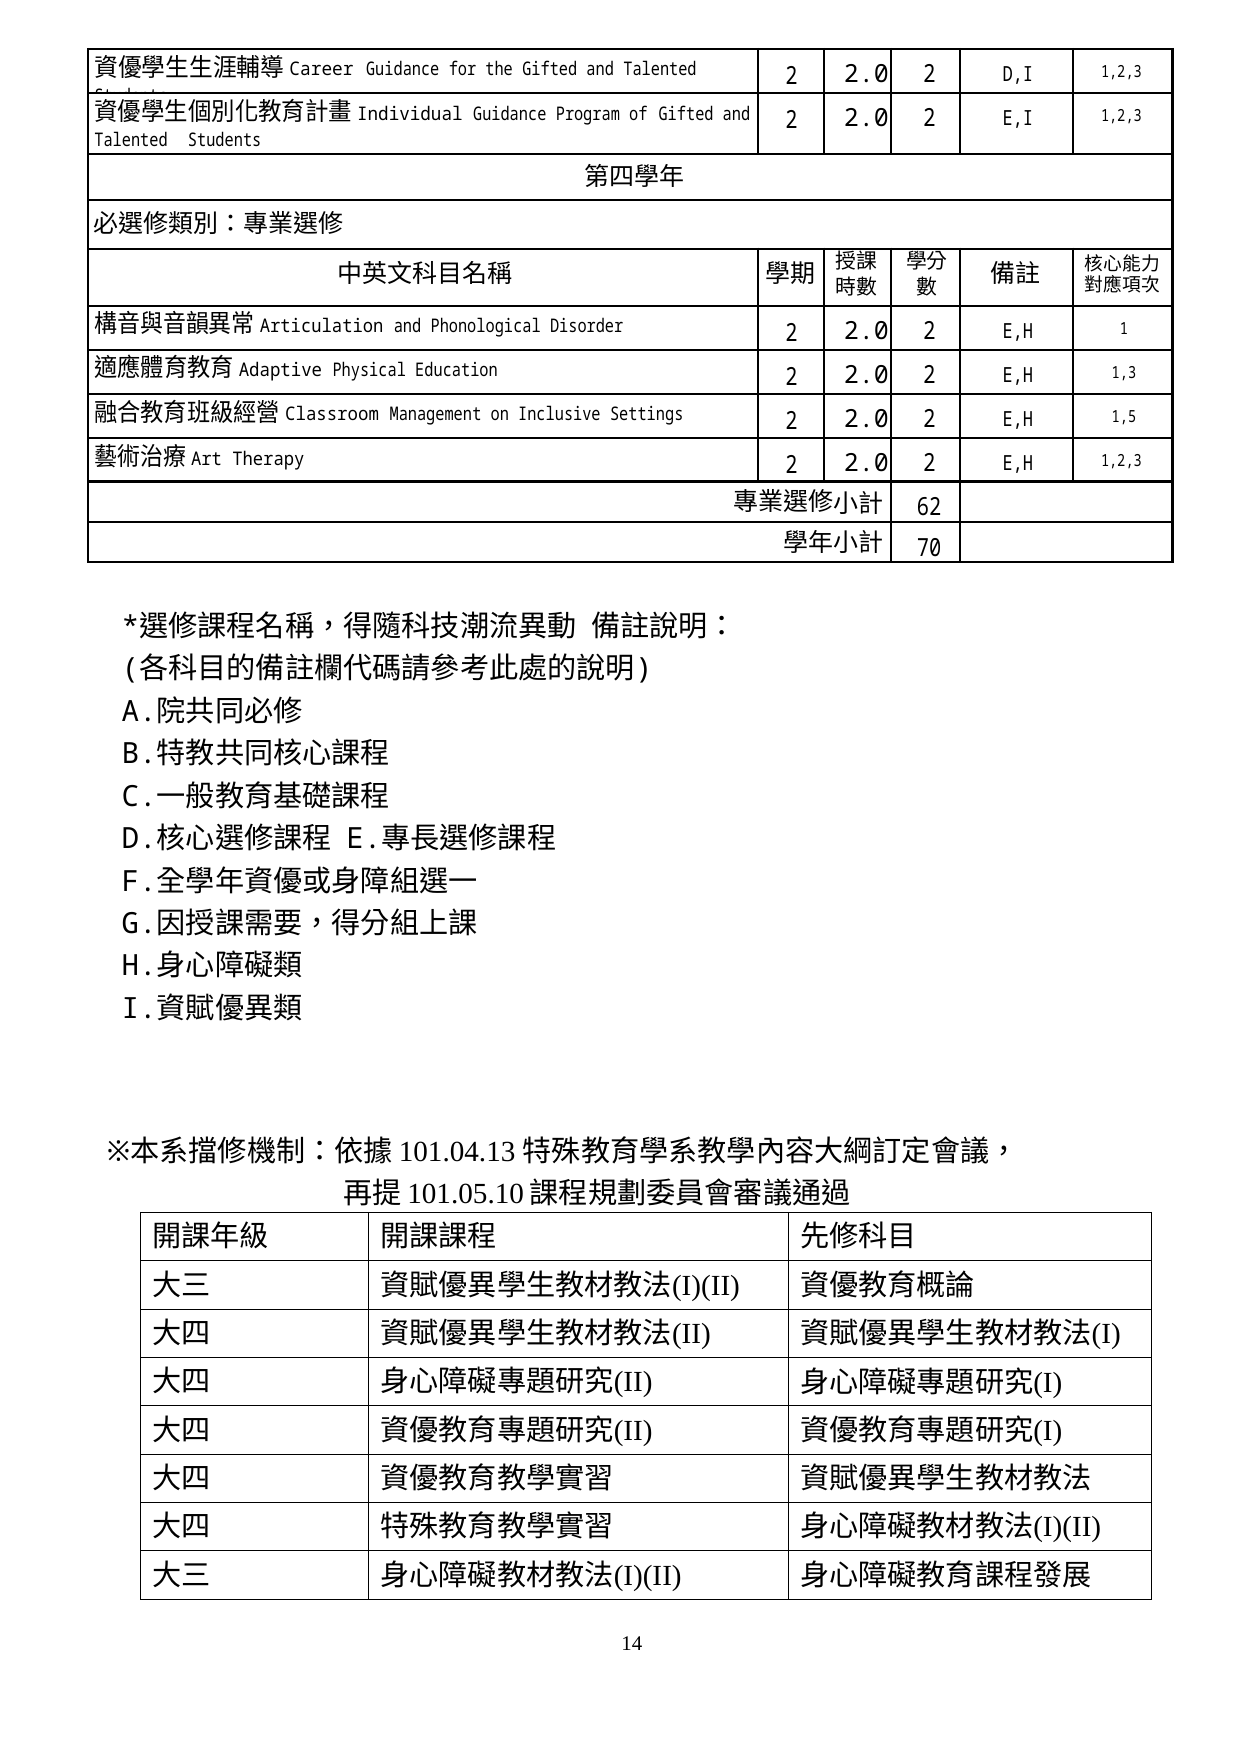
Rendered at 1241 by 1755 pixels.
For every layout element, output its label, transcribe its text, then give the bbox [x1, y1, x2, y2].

table_cell 授課 時數 [825, 250, 890, 305]
table_cell 2 [759, 395, 823, 437]
table_cell 身心障礙教材教法(I)(II) [369, 1551, 788, 1598]
text (各科目的備註欄代碼請參考此處的說明) [121, 645, 1186, 687]
text I.資賦優異類 [121, 984, 1186, 1027]
table_cell 資優教育概論 [789, 1261, 1151, 1308]
table_cell 70 [892, 523, 959, 561]
table_cell 大三 [141, 1551, 368, 1598]
text D.核心選修課程 E.專長選修課程 [121, 815, 1186, 857]
table_cell 2 [759, 50, 823, 92]
table_cell 2.0 [825, 439, 890, 480]
table_cell E,H [961, 351, 1072, 393]
table_cell 資優教育專題研究(I) [789, 1406, 1151, 1453]
table_cell 身心障礙教育課程發展 [789, 1551, 1151, 1598]
table_header 開課年級 [141, 1213, 368, 1260]
table_cell 2.0 [825, 395, 890, 437]
table_cell 資賦優異學生教材教法(I)(II) [369, 1261, 788, 1308]
table_cell E,H [961, 307, 1072, 349]
text C.一般教育基礎課程 [121, 772, 1186, 815]
table_cell 資優學生個別化教育計畫Individual Guidance Program of Gifted and Talented Students [89, 94, 757, 152]
table_cell 資優教育專題研究(II) [369, 1406, 788, 1453]
table_cell 備註 [961, 250, 1072, 305]
table_cell [961, 523, 1171, 561]
table_cell 2 [759, 94, 823, 152]
table_cell 中英文科目名稱 [89, 250, 757, 305]
table_cell E,H [961, 439, 1072, 480]
table_cell 1,2,3 [1074, 439, 1171, 480]
table_cell 2.0 [825, 307, 890, 349]
table_cell 1,3 [1074, 351, 1171, 393]
table_cell 1,2,3 [1074, 50, 1171, 92]
table_cell 1 [1074, 307, 1171, 349]
table_cell 身心障礙專題研究(I) [789, 1358, 1151, 1405]
table_cell 特殊教育教學實習 [369, 1503, 788, 1550]
table_cell 2.0 [825, 50, 890, 92]
text A.院共同必修 [121, 687, 1186, 730]
table_cell 大四 [141, 1358, 368, 1405]
table_cell 資優教育教學實習 [369, 1455, 788, 1502]
table_cell 構音與音韻異常Articulation and Phonological Disorder [89, 307, 757, 349]
table_cell 必選修類別：專業選修 [89, 201, 1171, 247]
table_cell E,I [961, 94, 1072, 152]
text G.因授課需要，得分組上課 [121, 899, 1186, 942]
table_cell 大四 [141, 1503, 368, 1550]
table_cell 資賦優異學生教材教法 [789, 1455, 1151, 1502]
table_header 開課課程 [369, 1213, 788, 1260]
table_cell 大四 [141, 1406, 368, 1453]
table_cell D,I [961, 50, 1072, 92]
table_cell 2 [892, 395, 959, 437]
table_cell 學期 [759, 250, 823, 305]
table_cell 2 [892, 94, 959, 152]
table_cell 62 [892, 483, 959, 521]
table_cell E,H [961, 395, 1072, 437]
table_cell 1,2,3 [1074, 94, 1171, 152]
text H.身心障礙類 [121, 942, 1186, 984]
table_cell 適應體育教育Adaptive Physical Education [89, 351, 757, 393]
table_cell 2 [892, 50, 959, 92]
table_cell 2 [759, 307, 823, 349]
table_cell 身心障礙專題研究(II) [369, 1358, 788, 1405]
table_cell 學分 數 [892, 250, 959, 305]
table_cell 2 [759, 351, 823, 393]
table_cell 學年小計 [89, 523, 890, 561]
table_cell 資賦優異學生教材教法(II) [369, 1310, 788, 1357]
table_cell 2 [892, 307, 959, 349]
table_cell 藝術治療Art Therapy [89, 439, 757, 480]
text *選修課程名稱，得隨科技潮流異動 備註說明： [121, 603, 1186, 645]
table_cell 2.0 [825, 351, 890, 393]
table_cell 資優學生生涯輔導Career Guidance for the Gifted and Talented Students [89, 50, 757, 92]
table_cell 2 [892, 351, 959, 393]
text B.特教共同核心課程 [121, 730, 1186, 772]
table_cell 專業選修小計 [89, 483, 890, 521]
table_cell 2 [759, 439, 823, 480]
table_cell 融合教育班級經營Classroom Management on Inclusive Settings [89, 395, 757, 437]
text 再提101.05.10課程規劃委員會審議通過 [106, 1169, 1186, 1212]
text F.全學年資優或身障組選一 [121, 857, 1186, 899]
table_cell 第四學年 [89, 155, 1171, 199]
table_header 先修科目 [789, 1213, 1151, 1260]
table_cell 2 [892, 439, 959, 480]
table_cell 1,5 [1074, 395, 1171, 437]
table_cell 大三 [141, 1261, 368, 1308]
table_cell 大四 [141, 1310, 368, 1357]
table_cell 資賦優異學生教材教法(I) [789, 1310, 1151, 1357]
table_cell 2.0 [825, 94, 890, 152]
table_cell 核心能力 對應項次 [1074, 250, 1171, 305]
table_cell 身心障礙教材教法(I)(II) [789, 1503, 1151, 1550]
table_cell 大四 [141, 1455, 368, 1502]
table_cell [961, 483, 1171, 521]
text ※本系擋修機制：依據101.04.13 特殊教育學系教學內容大綱訂定會議， [106, 1127, 1186, 1169]
